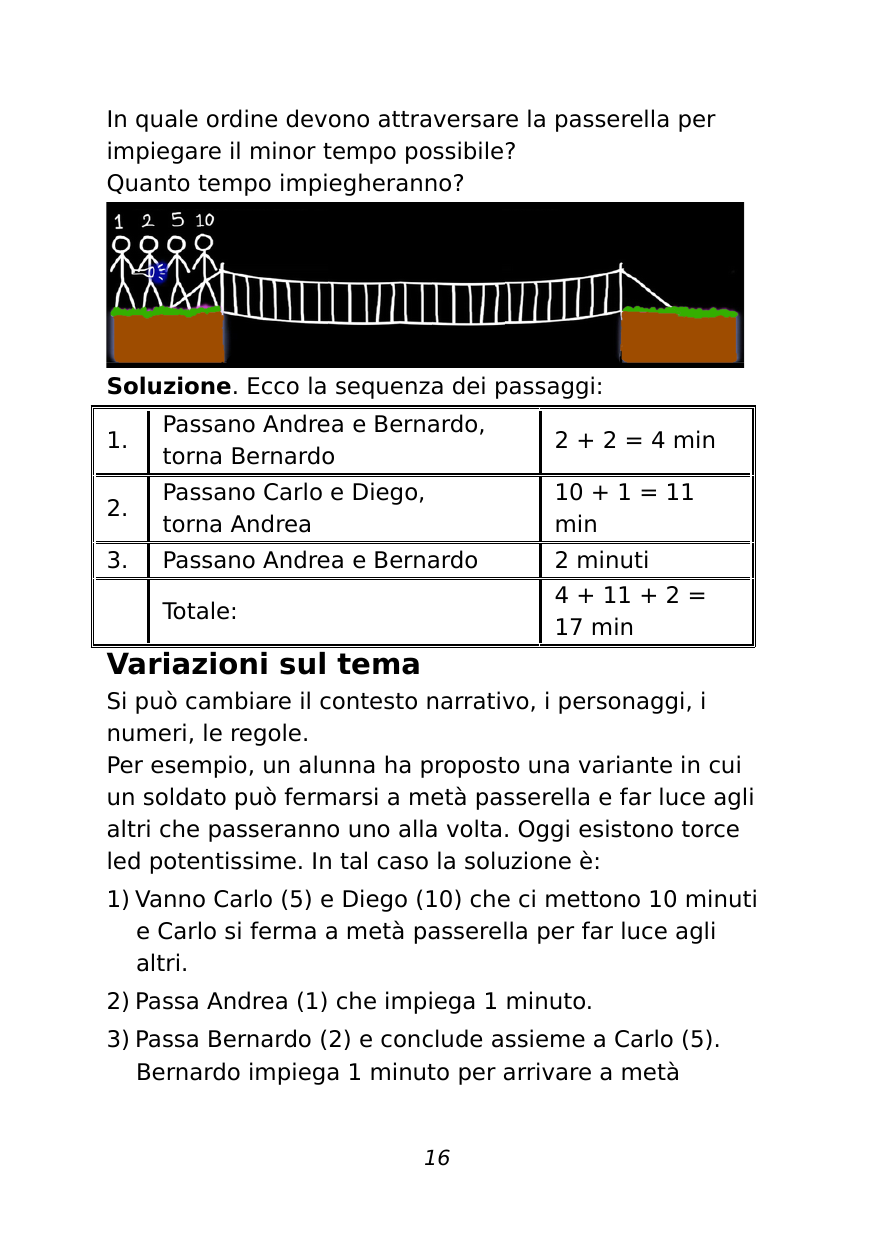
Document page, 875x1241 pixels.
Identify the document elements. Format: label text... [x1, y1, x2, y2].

text Soluzione. Ecco la sequenza dei passaggi: [106, 373, 768, 400]
table_cell 4 + 11 + 2 = 17 min [540, 576, 753, 644]
table_header Passano Andrea e Bernardo, torna Bernardo [148, 407, 540, 473]
text Quanto tempo impiegheranno? [106, 170, 768, 197]
text Per esempio, un alunna ha proposto una variante in cui un soldato può fermarsi a metà passerella e far luce agli altri che passeranno uno alla volta. Oggi esistono torce led potentissime. In tal caso la soluzione è: [106, 752, 768, 875]
picture [106, 202, 745, 368]
list Passa Andrea (1) che impiega 1 minuto. [106, 988, 768, 1015]
text In quale ordine devono attraversare la passerella per impiegare il minor tempo possibile? [106, 106, 768, 165]
table_cell Passano Carlo e Diego, torna Andrea [150, 477, 539, 541]
table_cell 3. [92, 541, 148, 576]
table_cell [94, 576, 148, 644]
table_cell 2 minuti [540, 541, 754, 576]
text Si può cambiare il contesto narrativo, i personaggi, i numeri, le regole. [106, 688, 768, 747]
table_header 1. [94, 409, 148, 473]
list Passa Bernardo (2) e conclude assieme a Carlo (5). Bernardo impiega 1 minuto per arrivare a metà [106, 1027, 768, 1085]
table_cell Passano Andrea e Bernardo [150, 544, 539, 576]
table_header 2 + 2 = 4 min [540, 409, 752, 473]
table_cell Totale: [148, 580, 540, 644]
subtitle Variazioni sul tema [106, 647, 768, 681]
table_cell 2. [94, 473, 147, 541]
list Vanno Carlo (5) e Diego (10) che ci mettono 10 minuti e Carlo si ferma a metà passerella per far luce agli altri. [106, 886, 768, 977]
table_cell 10 + 1 = 11 min [542, 473, 753, 541]
